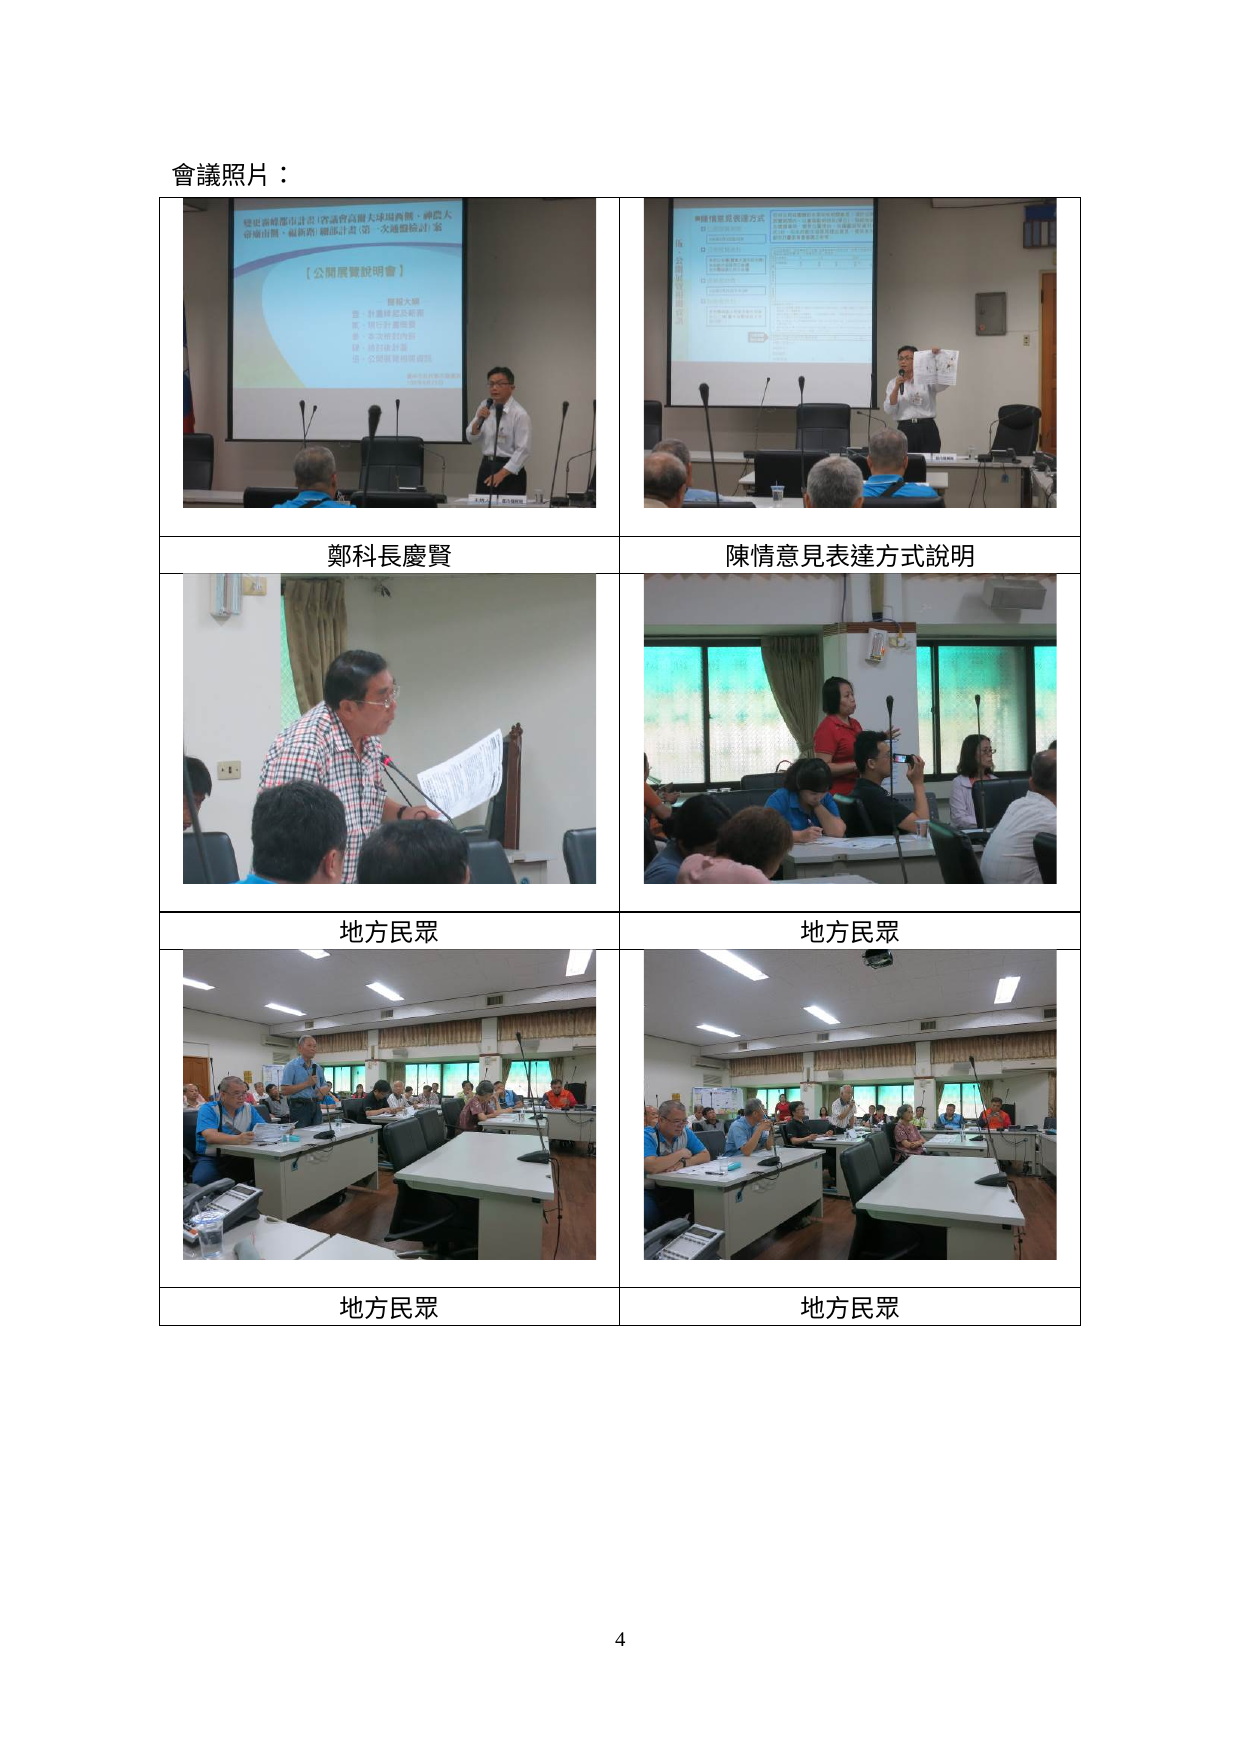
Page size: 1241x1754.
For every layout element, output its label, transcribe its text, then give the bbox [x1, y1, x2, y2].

table_cell 地方民眾 [620, 913, 1080, 949]
table_cell [620, 574, 1080, 911]
table_cell 陳情意見表達方式說明 [620, 537, 1080, 573]
table_cell [160, 950, 619, 1287]
table_header [620, 198, 1080, 536]
picture [643, 573, 1057, 884]
text 會議照片： [171, 164, 1069, 189]
picture [643, 198, 1057, 508]
table_header [160, 198, 619, 536]
table_cell 地方民眾 [160, 1288, 619, 1324]
picture [183, 573, 597, 884]
table_cell 地方民眾 [160, 913, 619, 949]
table_cell 地方民眾 [620, 1288, 1080, 1324]
picture [643, 949, 1057, 1260]
table_cell [620, 950, 1080, 1287]
picture [183, 198, 597, 508]
table_cell 鄭科長慶賢 [160, 537, 619, 573]
picture [183, 949, 597, 1260]
table_cell [160, 574, 619, 911]
